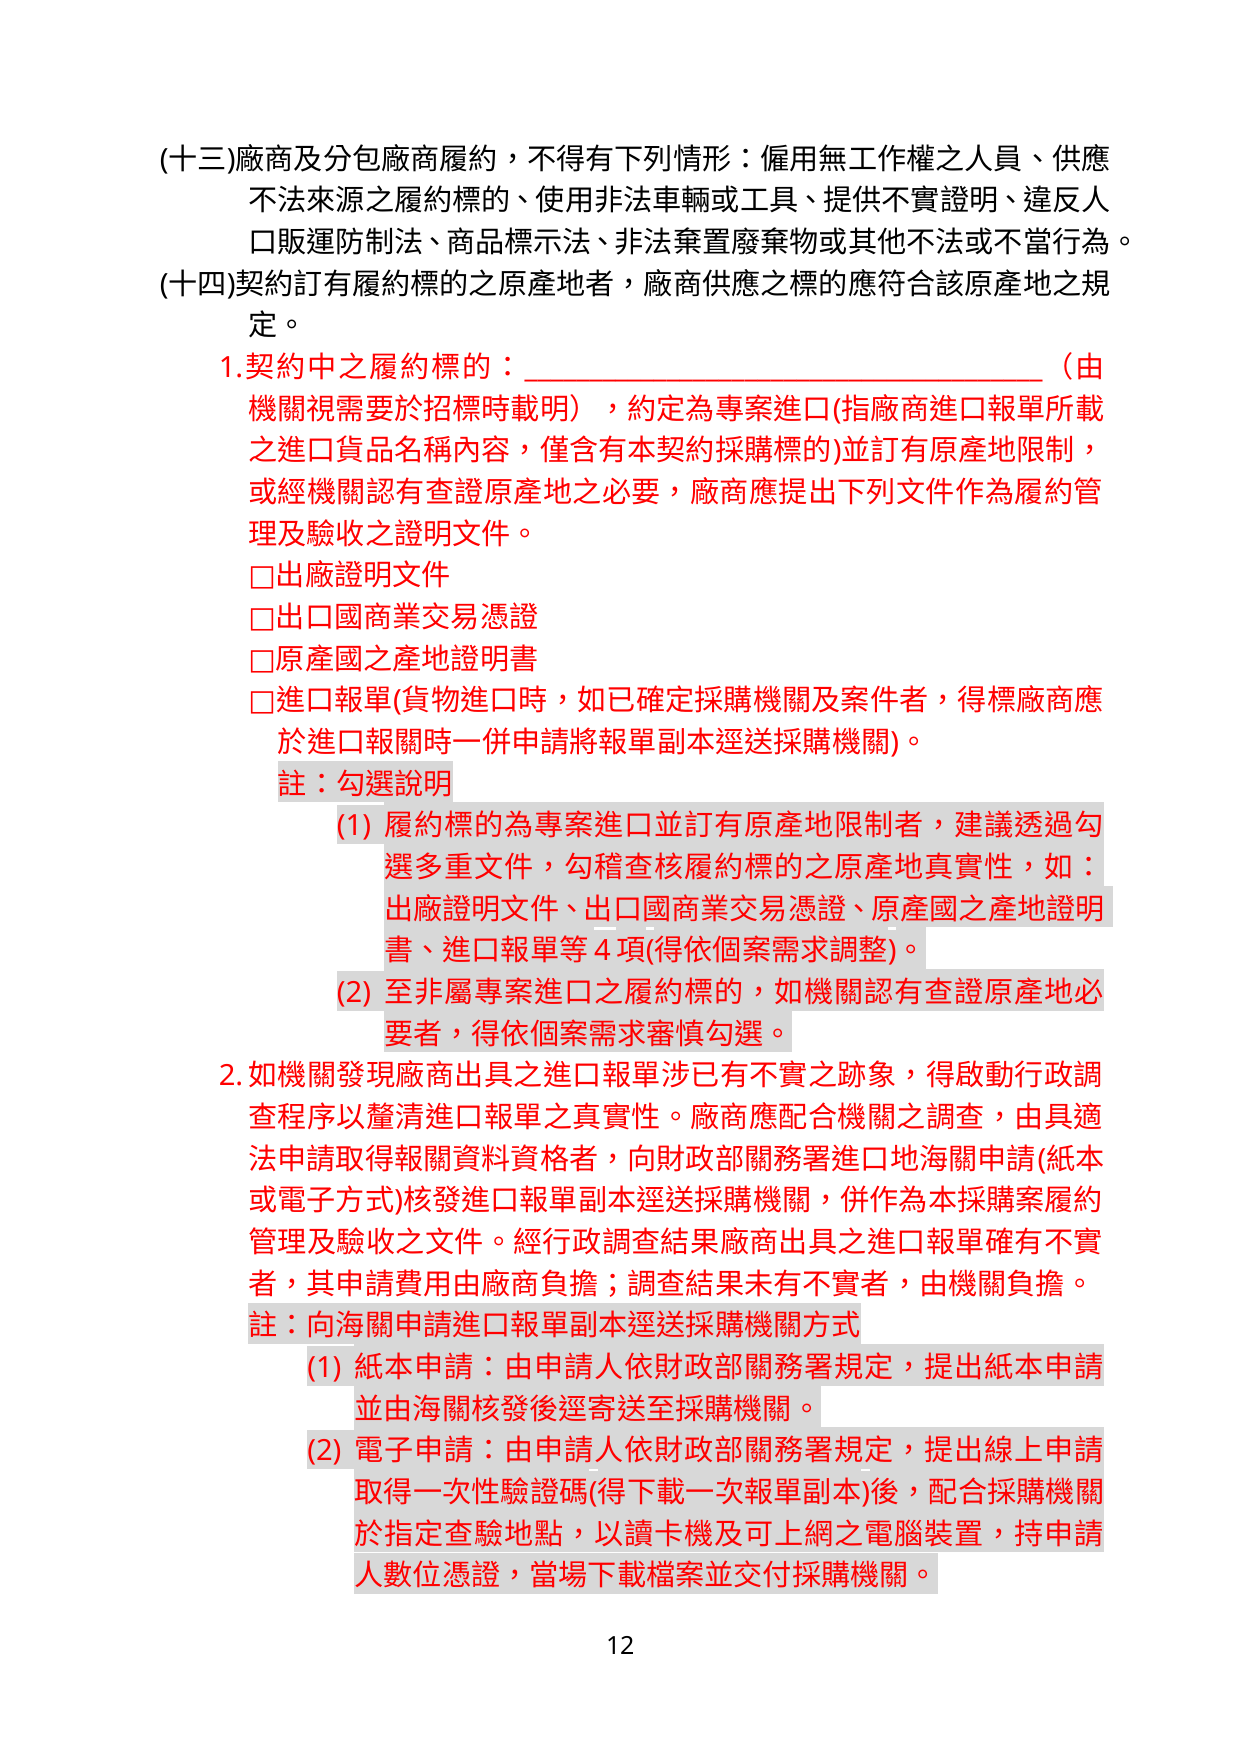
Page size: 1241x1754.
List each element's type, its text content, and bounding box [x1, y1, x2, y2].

text 註：向海關申請進口報單副本逕送採購機關方式 [248, 1302, 1104, 1344]
text □出廠證明文件 [248, 552, 1104, 594]
text (十三)廠商及分包廠商履約，不得有下列情形：僱用無工作權之人員、供應不法來源之履約標的、使用非法車輛或工具、提供不實證明、違反人口販運防制法、商品標示法、非法棄置廢棄物或其他不法或不當行為。 [159, 136, 1110, 261]
text 2. 如機關發現廠商出具之進口報單涉已有不實之跡象，得啟動行政調查程序以釐清進口報單之真實性。廠商應配合機關之調查，由具適法申請取得報關資料資格者，向財政部關務署進口地海關申請(紙本或電子方式)核發進口報單副本逕送採購機關，併作為本採購案履約管理及驗收之文件。經行政調查結果廠商出具之進口報單確有不實者，其申請費用由廠商負擔；調查結果未有不實者，由機關負擔。 [218, 1052, 1104, 1302]
text (2) 電子申請：由申請人依財政部關務署規定，提出線上申請，取得一次性驗證碼(得下載一次報單副本)後，配合採購機關於指定查驗地點，以讀卡機及可上網之電腦裝置，持申請人數位憑證，當場下載檔案並交付採購機關。 [307, 1427, 1104, 1594]
text (1) 紙本申請：由申請人依財政部關務署規定，提出紙本申請，並由海關核發後逕寄送至採購機關。 [307, 1344, 1104, 1427]
text (2) 至非屬專案進口之履約標的，如機關認有查證原產地必要者，得依個案需求審慎勾選。 [337, 969, 1104, 1052]
text □原產國之產地證明書 [248, 636, 1104, 677]
text 1.契約中之履約標的：________________________________________（由機關視需要於招標時載明），約定為專案進口(指廠商進口報單所載之進口貨品名稱內容，僅含有本契約採購標的)並訂有原產地限制，或經機關認有查證原產地之必要，廠商應提出下列文件作為履約管理及驗收之證明文件。 [218, 344, 1104, 552]
text (十四)契約訂有履約標的之原產地者，廠商供應之標的應符合該原產地之規定。 [159, 261, 1110, 344]
text (1) 履約標的為專案進口並訂有原產地限制者，建議透過勾選多重文件，勾稽查核履約標的之原產地真實性，如：出廠證明文件、出口國商業交易憑證、原產國之產地證明書、進口報單等4項(得依個案需求調整)。 [337, 802, 1104, 969]
text □出口國商業交易憑證 [248, 594, 1104, 636]
text □進口報單(貨物進口時，如已確定採購機關及案件者，得標廠商應於進口報關時一併申請將報單副本逕送採購機關)。 [248, 677, 1104, 761]
text 註：勾選說明 [278, 761, 1104, 802]
